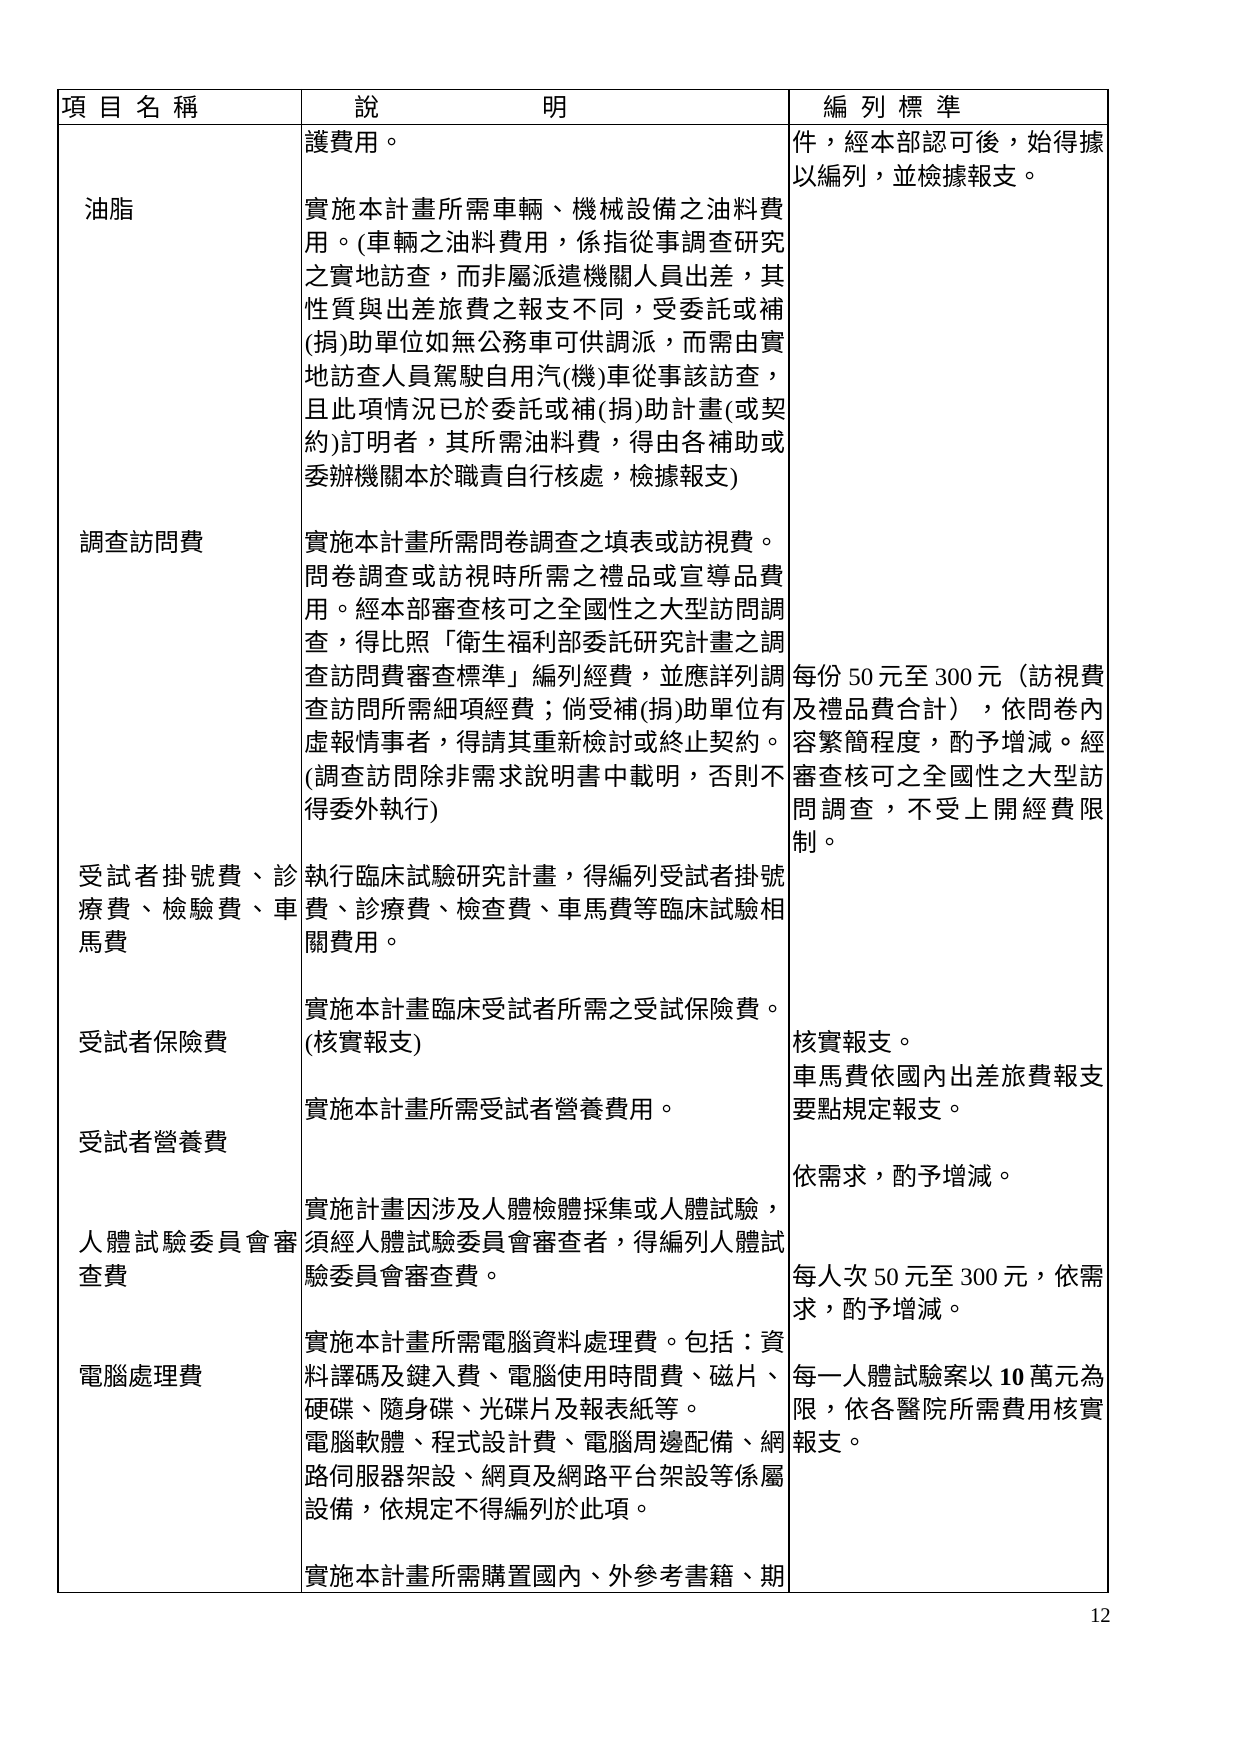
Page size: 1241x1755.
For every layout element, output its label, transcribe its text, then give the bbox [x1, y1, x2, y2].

table_header 項 目 名 稱 [59, 90, 301, 123]
table_cell 油脂 調查訪問費 受試者掛號費、診療費、檢驗費、車馬費 受試者保險費 受試者營養費 人體試驗委員會審查費 電腦處理費 [59, 125, 301, 1592]
table_cell 護費用。 實施本計畫所需車輛、機械設備之油料費用。(車輛之油料費用，係指從事調查研究之實地訪查，而非屬派遣機關人員出差，其性質與出差旅費之報支不同，受委託或補(捐)助單位如無公務車可供調派，而需由實地訪查人員駕駛自用汽(機)車從事該訪查，且此項情況已於委託或補(捐)助計畫(或契約)訂明者，其所需油料費，得由各補助或委辦機關本於職責自行核處，檢據報支) 實施本計畫所需問卷調查之填表或訪視費。 問卷調查或訪視時所需之禮品或宣導品費用。經本部審查核可之全國性之大型訪問調查，得比照「衛生福利部委託研究計畫之調查訪問費審查標準」編列經費，並應詳列調查訪問所需細項經費；倘受補(捐)助單位有虛報情事者，得請其重新檢討或終止契約。(調查訪問除非需求說明書中載明，否則不得委外執行) 執行臨床試驗研究計畫，得編列受試者掛號費、診療費、檢查費、車馬費等臨床試驗相關費用。 實施本計畫臨床受試者所需之受試保險費。(核實報支) 實施本計畫所需受試者營養費用。 實施計畫因涉及人體檢體採集或人體試驗，須經人體試驗委員會審查者，得編列人體試驗委員會審查費。 實施本計畫所需電腦資料處理費。包括：資料譯碼及鍵入費、電腦使用時間費、磁片、硬碟、隨身碟、光碟片及報表紙等。 電腦軟體、程式設計費、電腦周邊配備、網路伺服器架設、網頁及網路平台架設等係屬設備，依規定不得編列於此項。 實施本計畫所需購置國內、外參考書籍、期 [302, 125, 788, 1592]
table_header 說 明 [302, 90, 788, 123]
table_header 編 列 標 準 [790, 90, 1107, 123]
table_cell 件，經本部認可後，始得據以編列，並檢據報支。 每份50元至300元（訪視費及禮品費合計），依問卷內容繁簡程度，酌予增減。經審查核可之全國性之大型訪問調查，不受上開經費限制。 核實報支。 車馬費依國內出差旅費報支要點規定報支。 依需求，酌予增減。 每人次50元至300元，依需求，酌予增減。 每一人體試驗案以10萬元為限，依各醫院所需費用核實報支。 [790, 125, 1107, 1592]
